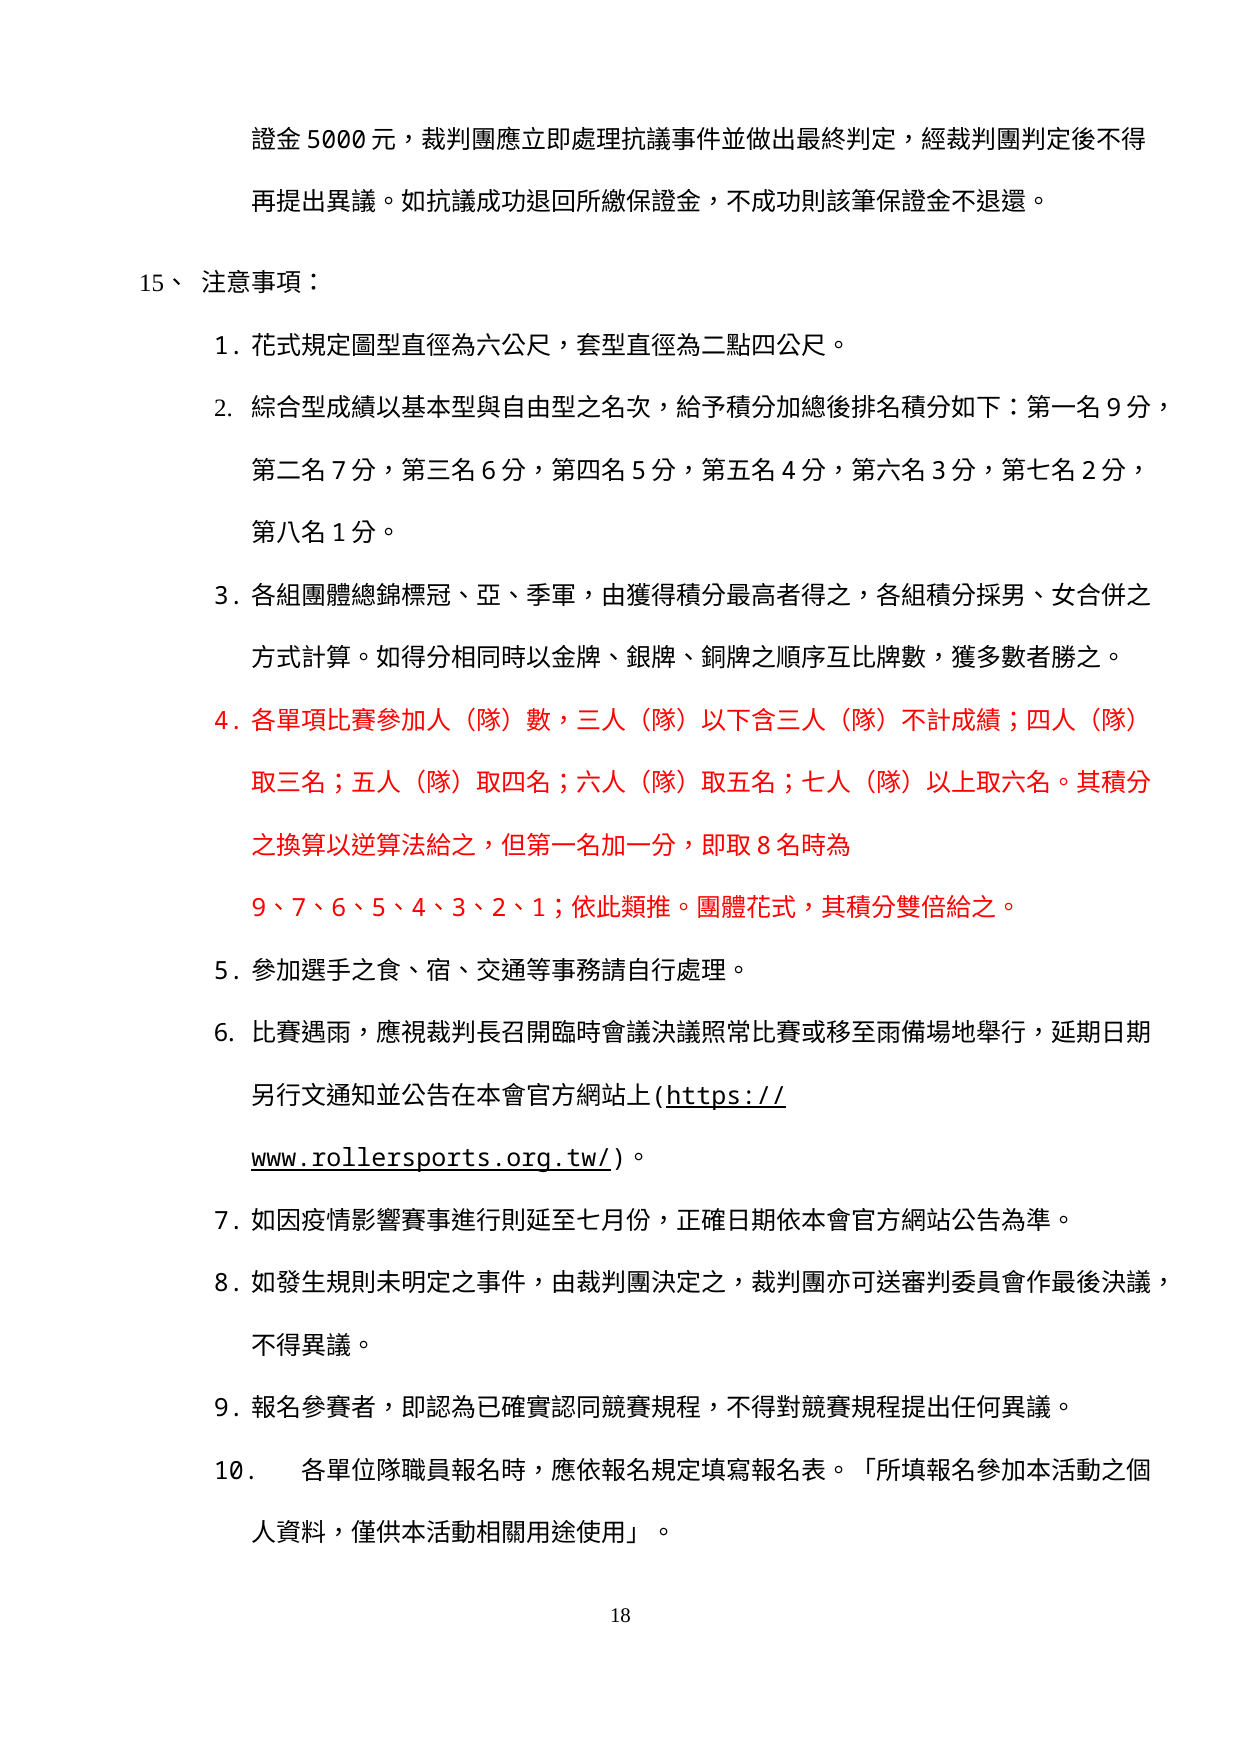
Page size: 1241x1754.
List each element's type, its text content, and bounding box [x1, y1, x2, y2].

list 各組團體總錦標冠、亞、季軍，由獲得積分最高者得之，各組積分採男、女合併之方式計算。如得分相同時以金牌、銀牌、銅牌之順序互比牌數，獲多數者勝之。 [214, 552, 1152, 677]
list 綜合型成績以基本型與自由型之名次，給予積分加總後排名積分如下：第一名9分，第二名7分，第三名6分，第四名5分，第五名4分，第六名3分，第七名2分，第八名1分。 [214, 364, 1152, 552]
list 花式規定圖型直徑為六公尺，套型直徑為二點四公尺。 [214, 302, 1152, 364]
list 如發生規則未明定之事件，由裁判團決定之，裁判團亦可送審判委員會作最後決議，不得異議。 [214, 1239, 1152, 1364]
text 證金5000元，裁判團應立即處理抗議事件並做出最終判定，經裁判團判定後不得再提出異議。如抗議成功退回所繳保證金，不成功則該筆保證金不退還。 [251, 96, 1152, 221]
list 報名參賽者，即認為已確實認同競賽規程，不得對競賽規程提出任何異議。 [214, 1364, 1152, 1427]
list 注意事項： [139, 239, 1152, 302]
list 參加選手之食、宿、交通等事務請自行處理。 [214, 927, 1152, 989]
list 各單位隊職員報名時，應依報名規定填寫報名表。「所填報名參加本活動之個人資料，僅供本活動相關用途使用」。 [214, 1427, 1152, 1552]
list 如因疫情影響賽事進行則延至七月份，正確日期依本會官方網站公告為準。 [214, 1177, 1152, 1239]
list 比賽遇雨，應視裁判長召開臨時會議決議照常比賽或移至雨備場地舉行，延期日期另行文通知並公告在本會官方網站上(https://www.rollersports.org.tw/)。 [214, 989, 1152, 1177]
list 各單項比賽參加人（隊）數，三人（隊）以下含三人（隊）不計成績；四人（隊）取三名；五人（隊）取四名；六人（隊）取五名；七人（隊）以上取六名。其積分之換算以逆算法給之，但第一名加一分，即取8名時為9、7、6、5、4、3、2、1；依此類推。團體花式，其積分雙倍給之。 [214, 677, 1152, 927]
